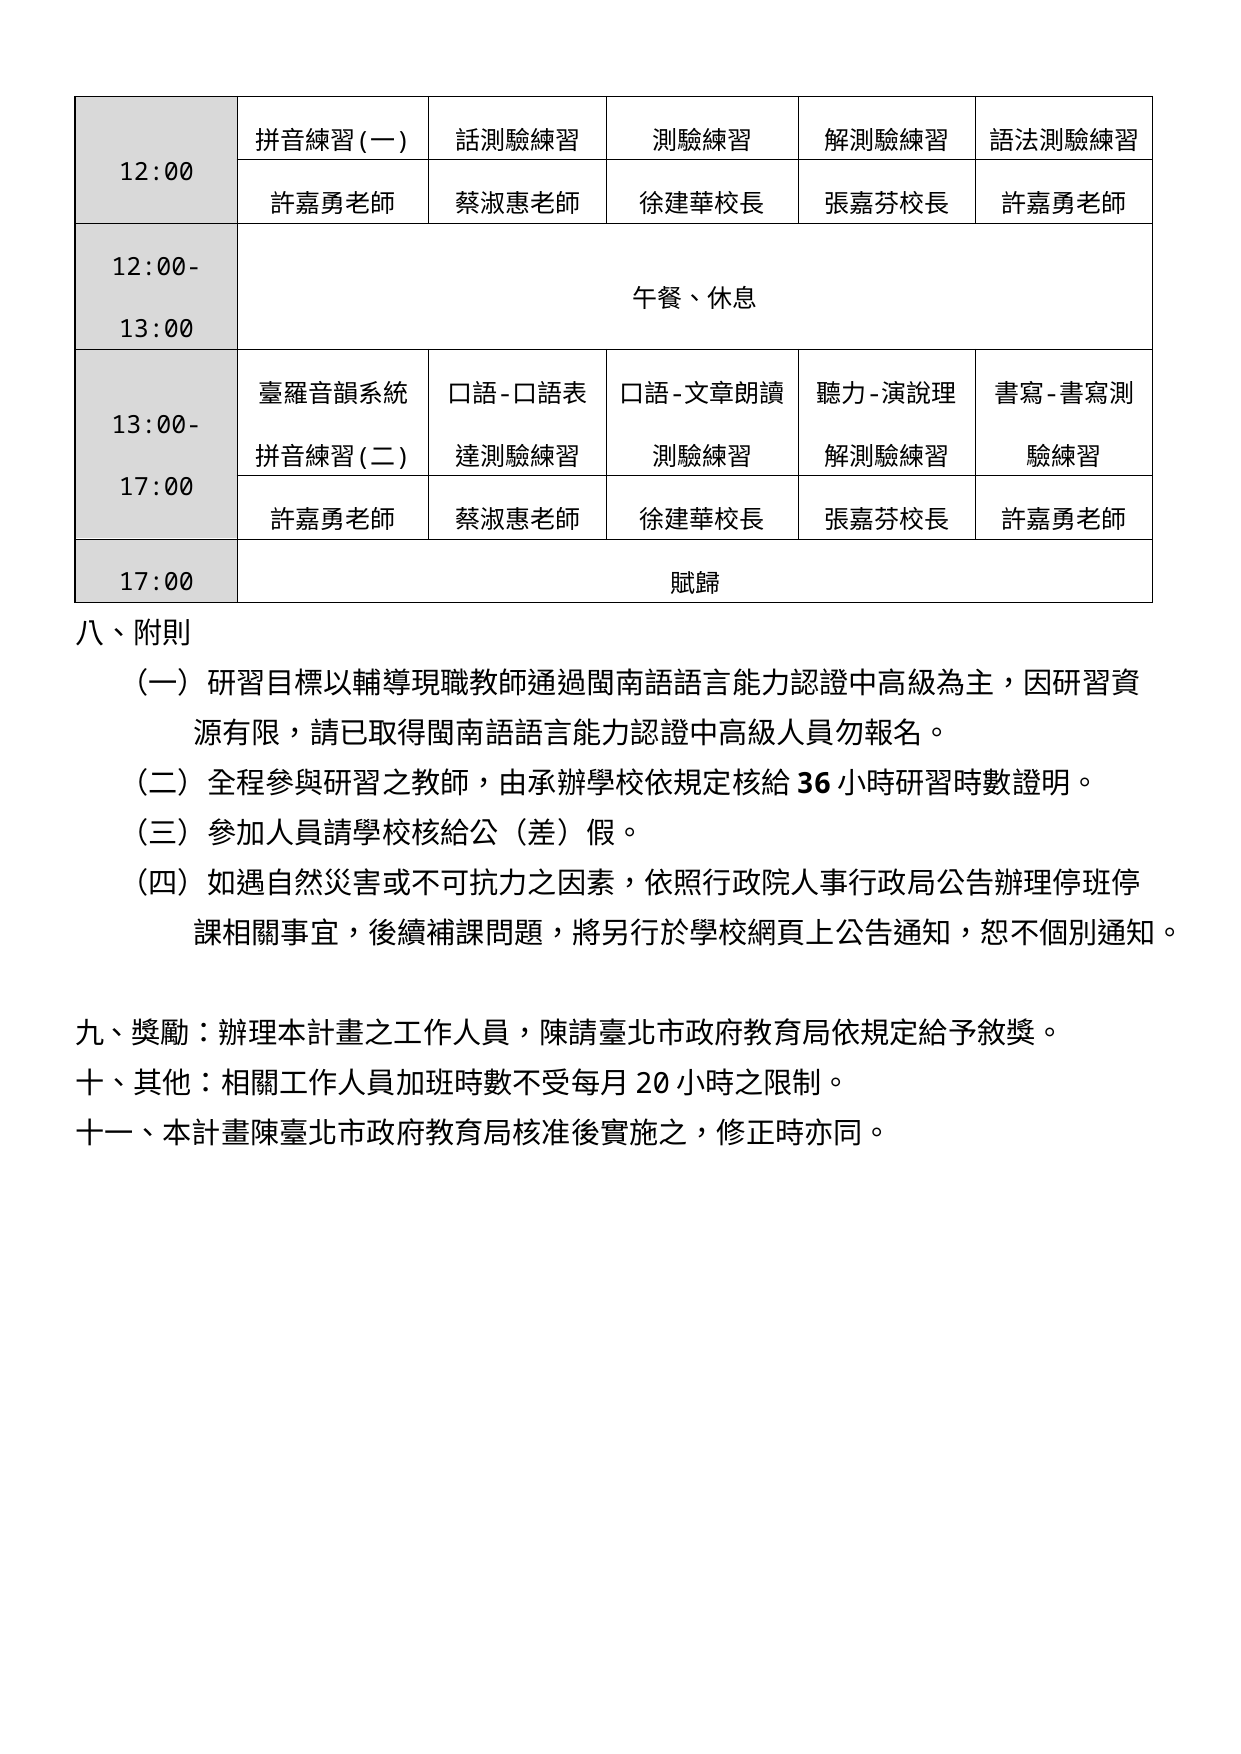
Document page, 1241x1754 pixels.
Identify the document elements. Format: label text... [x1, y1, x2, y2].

text （四）如遇自然災害或不可抗力之因素，依照行政院人事行政局公告辦理停班停課相關事宜，後續補課問題，將另行於學校網頁上公告通知，恕不個別通知。 [119, 853, 1165, 1003]
table_cell 語法測驗練習 [976, 97, 1152, 159]
table_cell 蔡淑惠老師 [429, 476, 606, 538]
table_cell 午餐、休息 [238, 224, 1152, 349]
table_cell 張嘉芬校長 [799, 160, 975, 223]
table_cell 12:00 [76, 97, 237, 223]
table_cell 口語-口語表達測驗練習 [429, 350, 606, 475]
text （二）全程參與研習之教師，由承辦學校依規定核給36小時研習時數證明。 [119, 753, 1165, 803]
table_cell 許嘉勇老師 [238, 160, 428, 223]
table_cell 話測驗練習 [429, 97, 606, 159]
table_cell 賦歸 [238, 540, 1152, 602]
text （三）參加人員請學校核給公（差）假。 [119, 803, 1165, 853]
table_cell 張嘉芬校長 [799, 476, 975, 538]
table_cell 蔡淑惠老師 [429, 160, 606, 223]
text 八、附則 [75, 603, 1165, 653]
table_cell 徐建華校長 [607, 160, 798, 223]
table_cell 許嘉勇老師 [976, 160, 1152, 223]
text 九、獎勵：辦理本計畫之工作人員，陳請臺北市政府教育局依規定給予敘獎。 [75, 1003, 1165, 1053]
text 十一、本計畫陳臺北市政府教育局核准後實施之，修正時亦同。 [75, 1103, 1165, 1153]
table_cell 17:00 [76, 540, 237, 602]
text （一）研習目標以輔導現職教師通過閩南語語言能力認證中高級為主，因研習資源有限，請已取得閩南語語言能力認證中高級人員勿報名。 [119, 653, 1165, 753]
table_cell 拼音練習(一) [238, 97, 428, 159]
table_cell 13:00-17:00 [76, 350, 237, 538]
table_cell 許嘉勇老師 [238, 476, 428, 538]
table_cell 徐建華校長 [607, 476, 798, 538]
table_cell 臺羅音韻系統拼音練習(二) [238, 350, 428, 475]
table_cell 測驗練習 [607, 97, 798, 159]
table_cell 12:00-13:00 [76, 224, 237, 349]
table_cell 聽力-演說理解測驗練習 [799, 350, 975, 475]
text 十、其他：相關工作人員加班時數不受每月20小時之限制。 [75, 1053, 1165, 1103]
table_cell 解測驗練習 [799, 97, 975, 159]
table_cell 口語-文章朗讀測驗練習 [607, 350, 798, 475]
table_cell 許嘉勇老師 [976, 476, 1152, 538]
table_cell 書寫-書寫測驗練習 [976, 350, 1152, 475]
